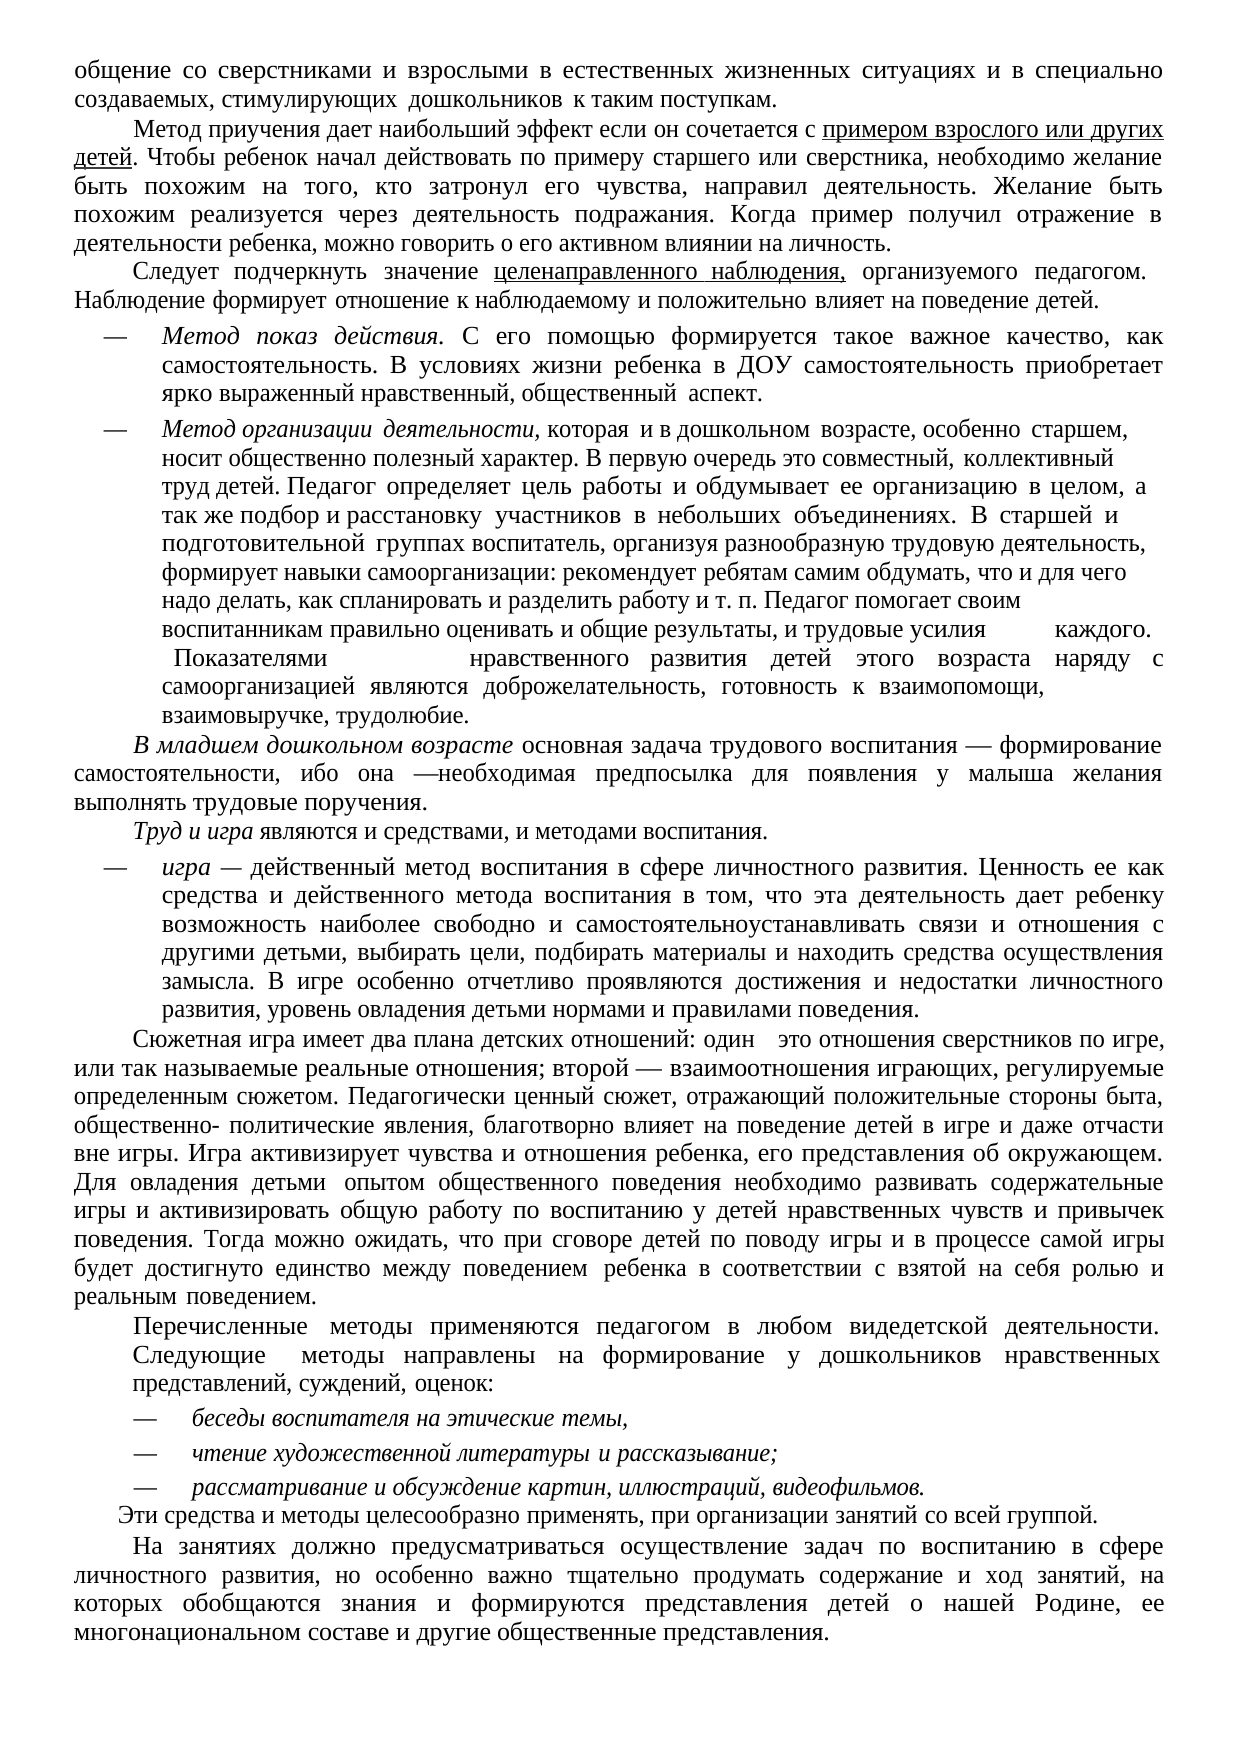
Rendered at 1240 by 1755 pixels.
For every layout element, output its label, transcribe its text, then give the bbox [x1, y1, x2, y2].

text общение со сверстниками и взрослыми в естественных жизненных ситуациях и в специально создаваемых, стимулирующих дошкольников к таким поступкам. [74, 54, 1164, 113]
list Метод организации деятельности, которая и в дошкольном возрасте, особенно старшем, носит общественно полезный характер. В первую очередь это совместный, коллективный труд детей. Педагог определяет цель работы и обдумывает ее организацию в целом, а так же подбор и расстановку участников в небольших объединениях. В старшей и подготовительной гpyппax воспитатель, организуя разнообразную трудовую деятельность, формирует навыки самоорганизации: рекомендует ребятам самим обдумать, что и для чего надо делать, как спланировать и разделить работу и т. п. Педагог помогает своим воспитанникам правильно оценивать и общие результаты, и трудовые усилия каждого. Показателями нравственного развития детей этого возраста наряду с самоорганизацией являются доброжелательность, готовность к взаимопомощи, взаимовыручке, трудолюбие. [134, 413, 1164, 729]
text Сюжетная игра имеет два плана детских отношений: один это отношения сверстников по игре, или так называемые реальные отношения; второй — взаимоотношения играющих, регулируемые определенным сюжетом. Педагогически ценный сюжет, отражающий положительные стороны быта, общественно- политические явления, благотворно влияет на поведение детей в игре и даже отчасти вне игры. Игра активизирует чувства и отношения ребенка, его представления об окружающем. Для овладения детьми опытом общественного поведения необходимо развивать содержательные игры и активизировать общую работу по воспитанию у детей нравственных чувств и привычек поведения. Тогда можно ожидать, что при сговоре детей по поводу игры и в процессе самой игры будет достигнуто единство между поведением ребенка в соответствии с взятой на себя ролью и реальным поведением. [74, 1023, 1165, 1310]
list беседы воспитателя на этические темы, [163, 1402, 1231, 1432]
text Метод приучения дает наибольший эффект если он сочетается с примером взрослого или других детей. Чтобы ребенок начал действовать по примеру старшего или сверстника, необходимо желание быть похожим на того, кто затронул его чувства, направил деятельность. Желание быть похожим реализуется через деятельность подражания. Когда пример получил отражение в деятельности ребенка, можно говорить о его активном влиянии на личность. [74, 113, 1163, 257]
text В младшем дошкольном возрасте основная задача трудового воспитания — формирование самостоятельности, ибо она —необходимая предпосылка для появления у малыша желания выполнять трудовые поручения. [74, 729, 1162, 816]
list Метод показ действия. С его помощью формируется такое важное качество, как самостоятельность. В условиях жизни ребенка в ДОУ самостоятельность приобретает ярко выраженный нравственный, общественный аспект. [134, 320, 1164, 407]
text На занятиях должно предусматриваться осуществление задач по воспитанию в сфере личностного развития, но особенно важно тщательно продумать содержание и ход занятий, на которых обобщаются знания и формируются представления детей о нашей Родине, ее многонациональном составе и другие общественные представления. [74, 1530, 1165, 1646]
list игра — действенный метод воспитания в сфере личностного развития. Ценность ее как средства и действенного метода воспитания в том, что эта деятельность дает ребенку возможность наиболее свободно и самостоятельноустанавливать связи и отношения с другими детьми, выбирать цели, подбирать материалы и находить средства осуществления замысла. В игре особенно отчетливо проявляются достижения и недостатки личностного развития, уровень овладения детьми нормами и правилами поведения. [134, 851, 1164, 1023]
text Следует подчеркнуть значение целенаправленного наблюдения, организуемого педагогом. [132, 257, 1231, 285]
list рассматривание и обсуждение картин, иллюстраций, видеофильмов. [164, 1472, 1231, 1501]
text Наблюдение формирует отношение к наблюдаемому и положительно влияет на поведение детей. [74, 285, 1231, 314]
text Труд и игра являются и средствами, и методами воспитания. [133, 816, 1231, 845]
text Перечисленные методы применяются педагогом в любом видедетской деятельности. Следующие методы направлены на формирование у дошкольников нравственных представлений, суждений, оценок: [132, 1310, 1161, 1397]
list чтение художественной литературы и рассказывание; [164, 1437, 1231, 1467]
text Эти средства и методы целесообразно применять, при организации занятий со всей группой. [118, 1501, 1231, 1530]
